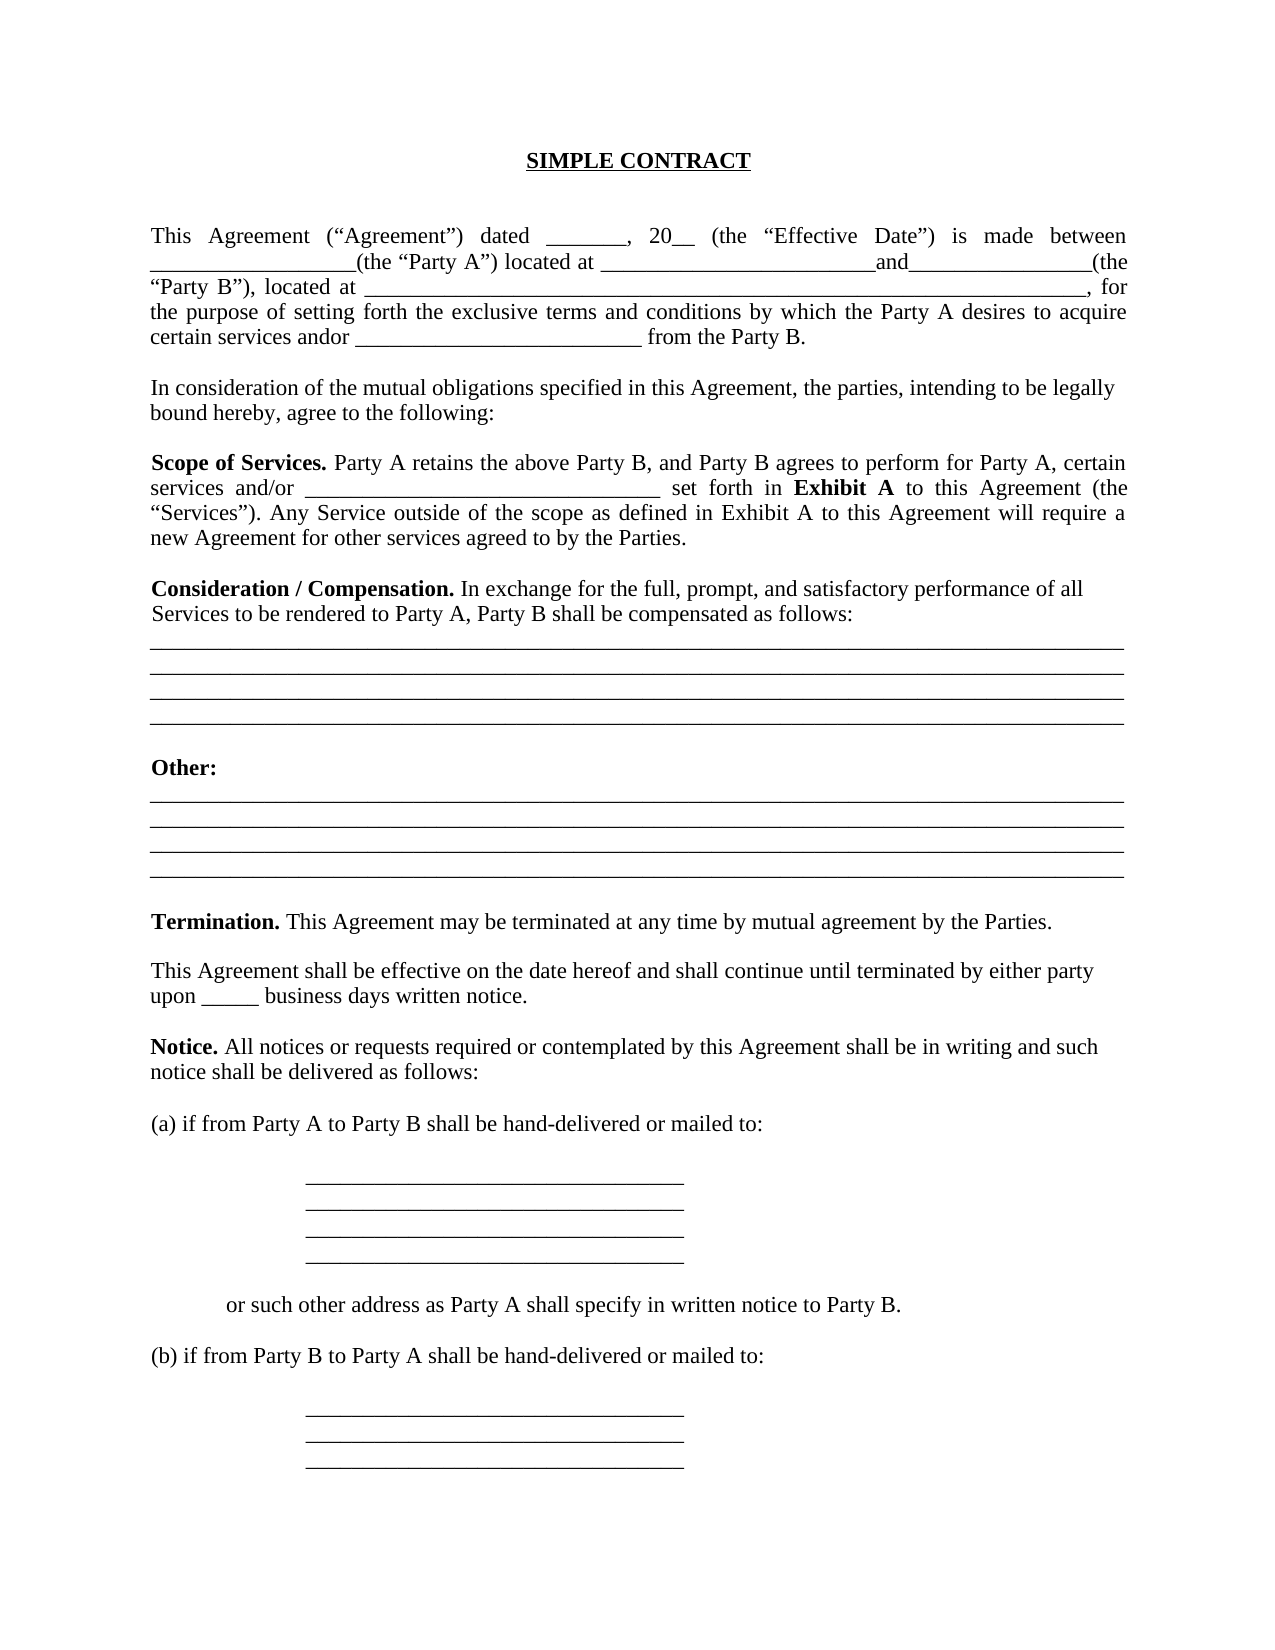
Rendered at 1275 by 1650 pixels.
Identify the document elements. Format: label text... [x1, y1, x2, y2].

text _________________________________ [306, 1161, 1129, 1187]
text _________________________________ [306, 1213, 1129, 1240]
text _________________________________ [306, 1393, 1129, 1419]
text _____________________________________________________________________________________ _____________________________________________________________________________________ _____________________________________________________________________________________ _____________________________________________________________________________________ [150, 781, 1127, 881]
text In consideration of the mutual obligations specified in this Agreement, the parties, intending to be legally bound hereby, agree to the following: [150, 375, 1128, 425]
text This Agreement (“Agreement”) dated _______, 20__ (the “Effective Date”) is made between __________________(the “Party A”) located at ________________________and________________(the “Party B”), located at _______________________________________________________________, for the purpose of setting forth the exclusive terms and conditions by which the Party A desires to acquire certain services andor _________________________ from the Party B. [150, 224, 1128, 349]
text _________________________________ [306, 1445, 1129, 1472]
text _________________________________ [306, 1240, 1129, 1266]
text Consideration / Compensation. In exchange for the full, prompt, and satisfactory performance of all Services to be rendered to Party A, Party B shall be compensated as follows: [151, 576, 1127, 626]
text or such other address as Party A shall specify in written notice to Party B. [226, 1291, 1129, 1317]
text Termination. This Agreement may be terminated at any time by mutual agreement by the Parties. [151, 908, 1129, 934]
text SIMPLE CONTRACT [148, 147, 1129, 173]
text (b) if from Party B to Party A shall be hand-delivered or mailed to: [151, 1342, 1129, 1368]
text Notice. All notices or requests required or contemplated by this Agreement shall be in writing and such notice shall be delivered as follows: [150, 1034, 1129, 1084]
text This Agreement shall be effective on the date hereof and shall continue until terminated by either party upon _____ business days written notice. [150, 959, 1128, 1009]
text (a) if from Party A to Party B shall be hand-delivered or mailed to: [151, 1110, 1129, 1136]
text _________________________________ [306, 1419, 1129, 1445]
text Scope of Services. Party A retains the above Party B, and Party B agrees to perform for Party A, certain services and/or _______________________________ set forth in Exhibit A to this Agreement (the “Services”). Any Service outside of the scope as defined in Exhibit A to this Agreement will require a new Agreement for other services agreed to by the Parties. [150, 451, 1128, 551]
text Other: [151, 754, 1129, 781]
text _________________________________ [306, 1187, 1129, 1213]
text _____________________________________________________________________________________ _____________________________________________________________________________________ _____________________________________________________________________________________ _____________________________________________________________________________________ [150, 627, 1127, 727]
